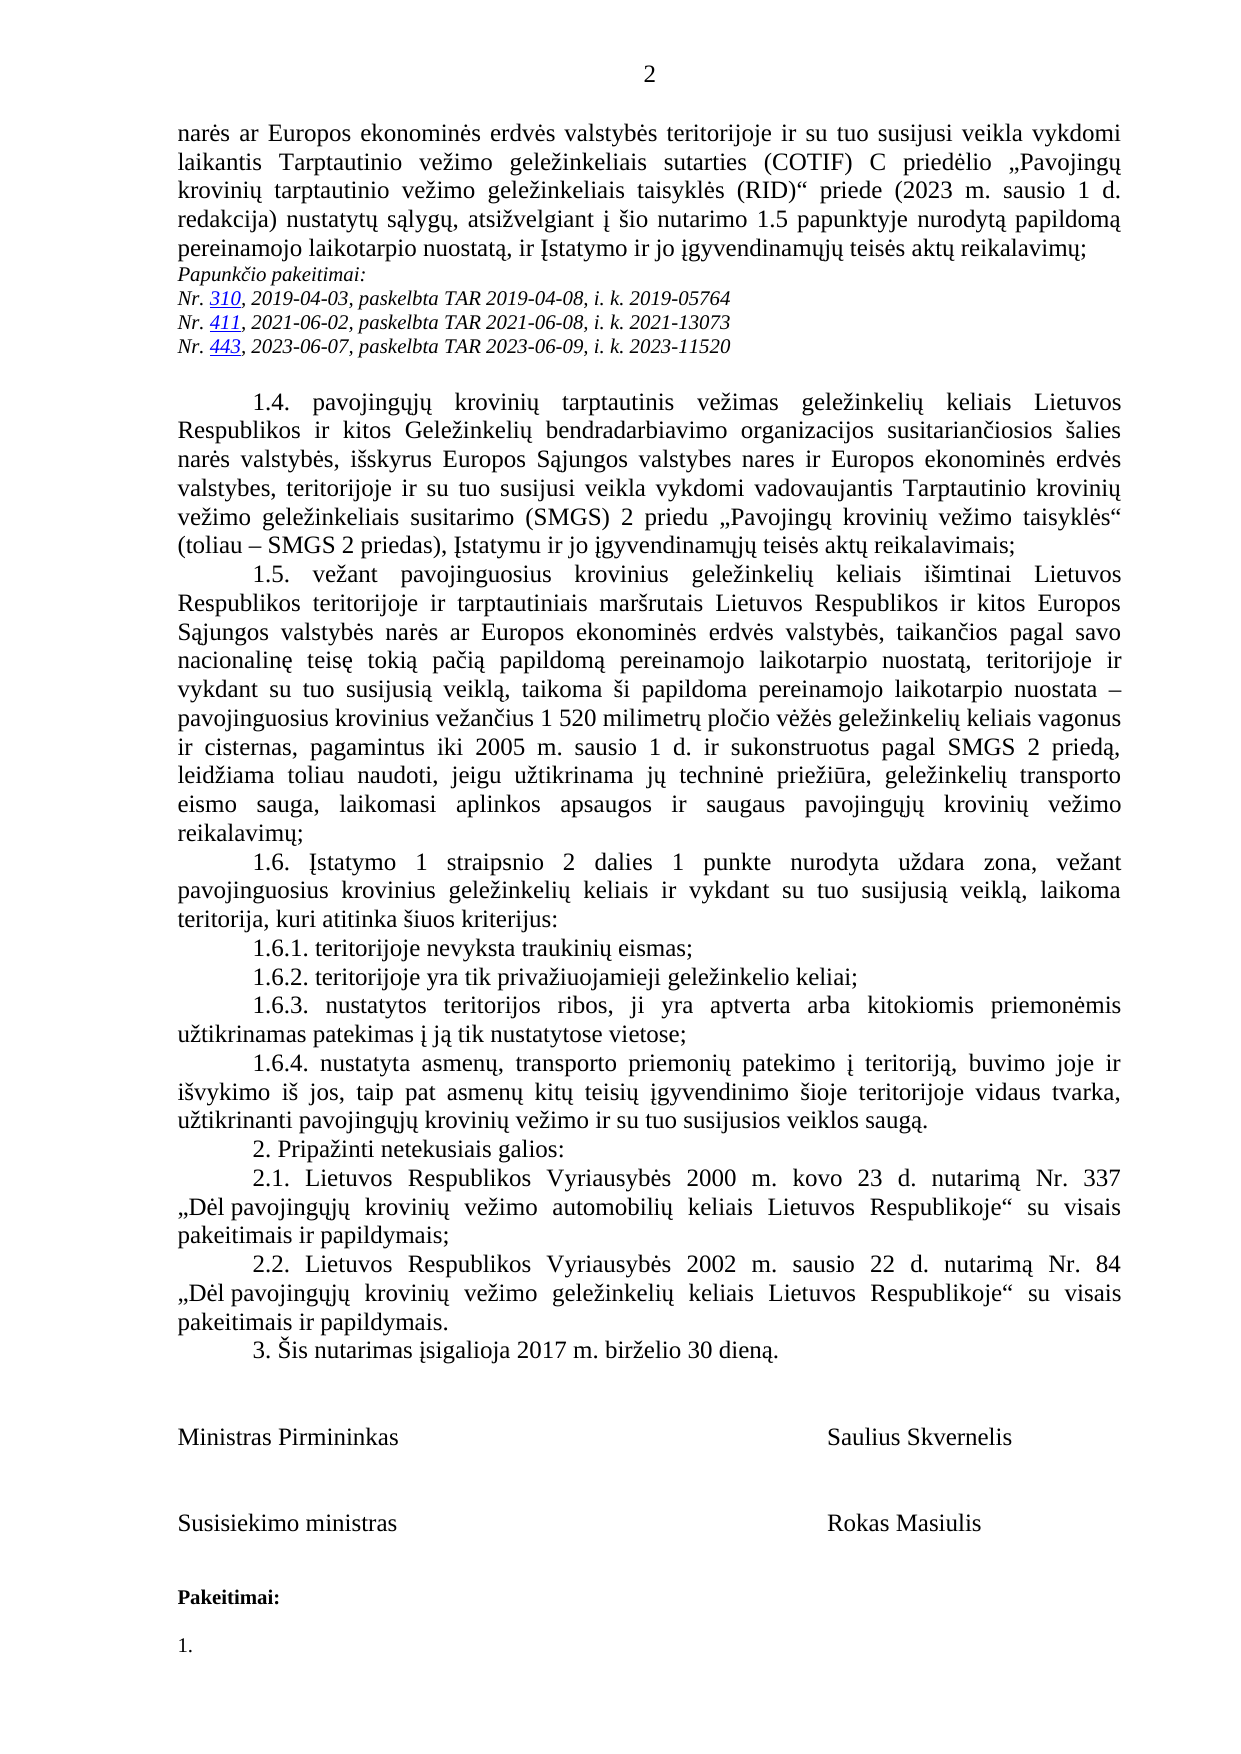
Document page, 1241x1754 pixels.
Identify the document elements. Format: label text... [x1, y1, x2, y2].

text 1.6.1. teritorijoje nevyksta traukinių eismas; [177, 933, 1122, 962]
text Nr. 411, 2021-06-02, paskelbta TAR 2021-06-08, i. k. 2021-13073 [177, 310, 1122, 334]
text 1.4. pavojingųjų krovinių tarptautinis vežimas geležinkelių keliais Lietuvos Respublikos ir kitos Geležinkelių bendradarbiavimo organizacijos susitariančiosios šalies narės valstybės, išskyrus Europos Sąjungos valstybes nares ir Europos ekonominės erdvės valstybes, teritorijoje ir su tuo susijusi veikla vykdomi vadovaujantis Tarptautinio krovinių vežimo geležinkeliais susitarimo (SMGS) 2 priedu „Pavojingų krovinių vežimo taisyklės“ (toliau – SMGS 2 priedas), Įstatymu ir jo įgyvendinamųjų teisės aktų reikalavimais; [177, 387, 1122, 559]
text Papunkčio pakeitimai: [177, 262, 1122, 286]
text Pakeitimai: [177, 1585, 1122, 1609]
text 2.2. Lietuvos Respublikos Vyriausybės 2002 m. sausio 22 d. nutarimą Nr. 84 „Dėl pavojingųjų krovinių vežimo geležinkelių keliais Lietuvos Respublikoje“ su visais pakeitimais ir papildymais. [177, 1249, 1122, 1336]
text Nr. 443, 2023-06-07, paskelbta TAR 2023-06-09, i. k. 2023-11520 [177, 334, 1122, 358]
text Nr. 310, 2019-04-03, paskelbta TAR 2019-04-08, i. k. 2019-05764 [177, 286, 1122, 310]
text narės ar Europos ekonominės erdvės valstybės teritorijoje ir su tuo susijusi veikla vykdomi laikantis Tarptautinio vežimo geležinkeliais sutarties (COTIF) C priedėlio „Pavojingų krovinių tarptautinio vežimo geležinkeliais taisyklės (RID)“ priede (2023 m. sausio 1 d. redakcija) nustatytų sąlygų, atsižvelgiant į šio nutarimo 1.5 papunktyje nurodytą papildomą pereinamojo laikotarpio nuostatą, ir Įstatymo ir jo įgyvendinamųjų teisės aktų reikalavimų; [177, 118, 1122, 262]
text 1.6.3. nustatytos teritorijos ribos, ji yra aptverta arba kitokiomis priemonėmis užtikrinamas patekimas į ją tik nustatytose vietose; [177, 991, 1122, 1048]
text 2.1. Lietuvos Respublikos Vyriausybės 2000 m. kovo 23 d. nutarimą Nr. 337 „Dėl pavojingųjų krovinių vežimo automobilių keliais Lietuvos Respublikoje“ su visais pakeitimais ir papildymais; [177, 1163, 1122, 1249]
text 2. Pripažinti netekusiais galios: [177, 1134, 1122, 1163]
text 3. Šis nutarimas įsigalioja 2017 m. birželio 30 dieną. [177, 1336, 1122, 1364]
text 1. [177, 1633, 1122, 1657]
text 1.6.4. nustatyta asmenų, transporto priemonių patekimo į teritoriją, buvimo joje ir išvykimo iš jos, taip pat asmenų kitų teisių įgyvendinimo šioje teritorijoje vidaus tvarka, užtikrinanti pavojingųjų krovinių vežimo ir su tuo susijusios veiklos saugą. [177, 1048, 1122, 1134]
text Ministras Pirmininkas Saulius Skvernelis [177, 1422, 1122, 1451]
text Susisiekimo ministras Rokas Masiulis [177, 1508, 1122, 1537]
text 1.6. Įstatymo 1 straipsnio 2 dalies 1 punkte nurodyta uždara zona, vežant pavojinguosius krovinius geležinkelių keliais ir vykdant su tuo susijusią veiklą, laikoma teritorija, kuri atitinka šiuos kriterijus: [177, 847, 1122, 933]
text 1.6.2. teritorijoje yra tik privažiuojamieji geležinkelio keliai; [177, 962, 1122, 991]
text 1.5. vežant pavojinguosius krovinius geležinkelių keliais išimtinai Lietuvos Respublikos teritorijoje ir tarptautiniais maršrutais Lietuvos Respublikos ir kitos Europos Sąjungos valstybės narės ar Europos ekonominės erdvės valstybės, taikančios pagal savo nacionalinę teisę tokią pačią papildomą pereinamojo laikotarpio nuostatą, teritorijoje ir vykdant su tuo susijusią veiklą, taikoma ši papildoma pereinamojo laikotarpio nuostata – pavojinguosius krovinius vežančius 1 520 milimetrų pločio vėžės geležinkelių keliais vagonus ir cisternas, pagamintus iki 2005 m. sausio 1 d. ir sukonstruotus pagal SMGS 2 priedą, leidžiama toliau naudoti, jeigu užtikrinama jų techninė priežiūra, geležinkelių transporto eismo sauga, laikomasi aplinkos apsaugos ir saugaus pavojingųjų krovinių vežimo reikalavimų; [177, 559, 1122, 847]
